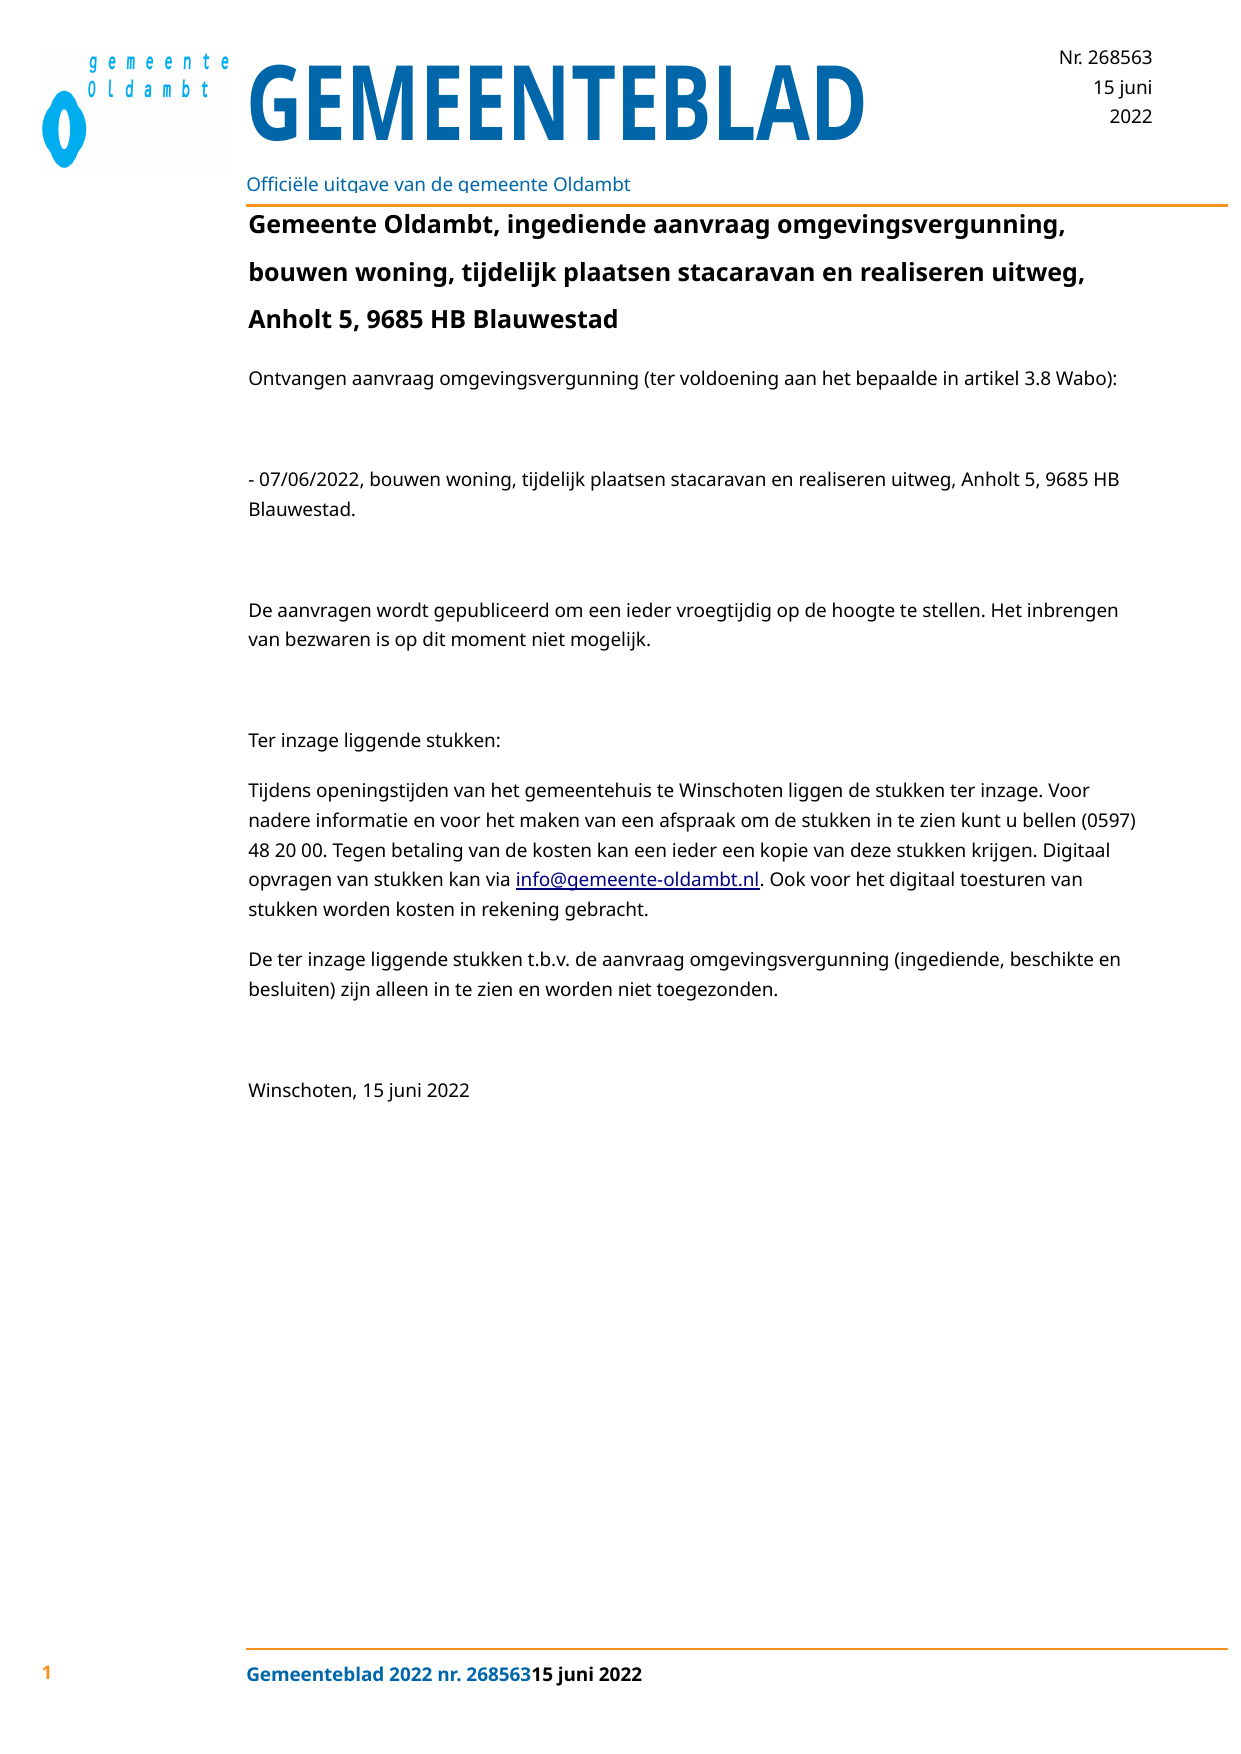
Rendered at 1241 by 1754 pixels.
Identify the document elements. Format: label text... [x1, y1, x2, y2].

text Ontvangen aanvraag omgevingsvergunning (ter voldoening aan het bepaalde in artikel 3.8 Wabo): [248, 366, 1152, 391]
text - 07/06/2022, bouwen woning, tijdelijk plaatsen stacaravan en realiseren uitweg, Anholt 5, 9685 HB Blauwestad. [248, 466, 1152, 522]
text De aanvragen wordt gepubliceerd om een ieder vroegtijdig op de hoogte te stellen. Het inbrengen van bezwaren is op dit moment niet mogelijk. [248, 597, 1152, 652]
text Tijdens openingstijden van het gemeentehuis te Winschoten liggen de stukken ter inzage. Voor nadere informatie en voor het maken van een afspraak om de stukken in te zien kunt u bellen (0597) 48 20 00. Tegen betaling van de kosten kan een ieder een kopie van deze stukken krijgen. Digitaal opvragen van stukken kan via info@gemeente-oldambt.nl. Ook voor het digitaal toesturen van stukken worden kosten in rekening gebracht. [248, 778, 1152, 922]
picture [41, 47, 231, 172]
text Ter inzage liggende stukken: [248, 727, 1152, 753]
text Gemeente Oldambt, ingediende aanvraag omgevingsvergunning, bouwen woning, tijdelijk plaatsen stacaravan en realiseren uitweg, Anholt 5, 9685 HB Blauwestad [248, 207, 1152, 336]
text De ter inzage liggende stukken t.b.v. de aanvraag omgevingsvergunning (ingediende, beschikte en besluiten) zijn alleen in te zien en worden niet toegezonden. [248, 946, 1152, 1002]
text Winschoten, 15 juni 2022 [248, 1077, 1152, 1102]
